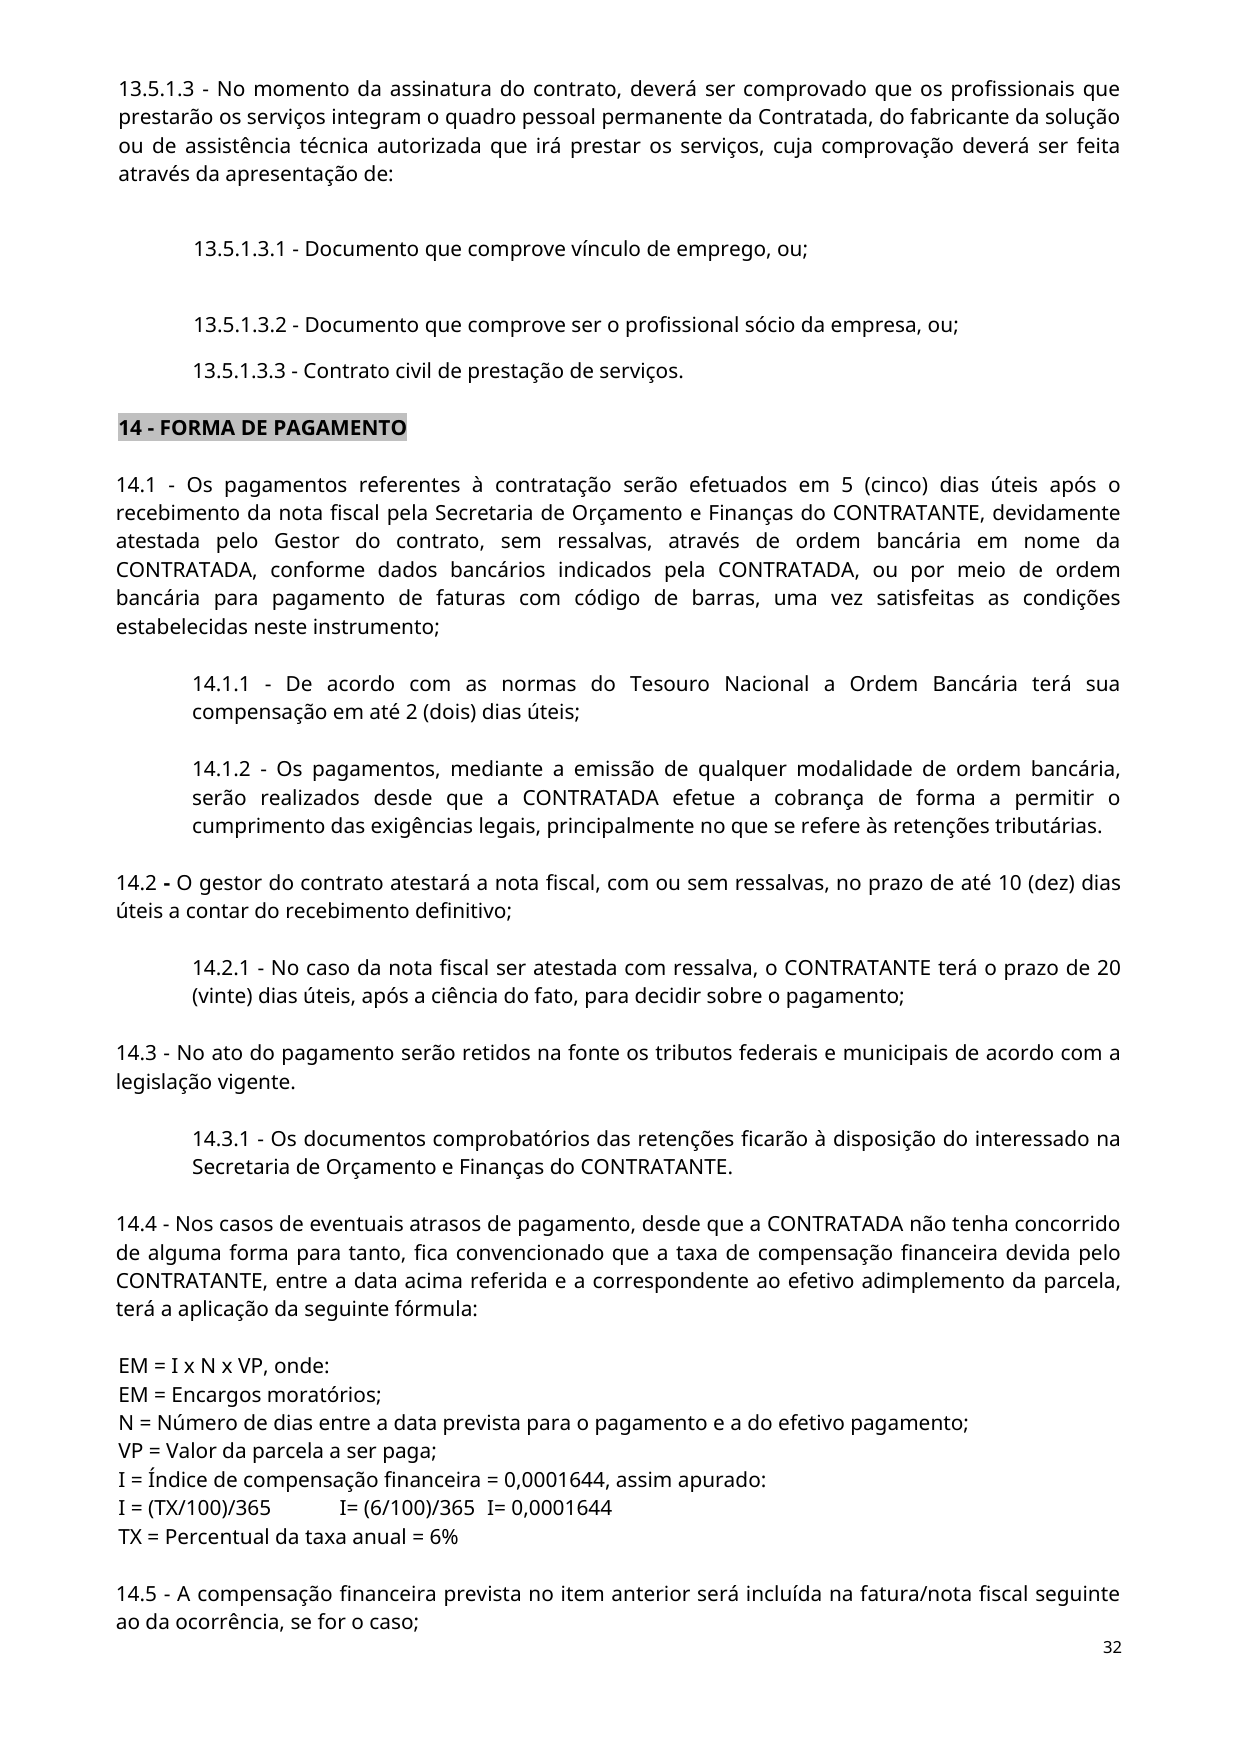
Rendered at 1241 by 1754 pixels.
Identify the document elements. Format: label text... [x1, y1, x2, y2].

text 13.5.1.3.2 - Documento que comprove ser o profissional sócio da empresa, ou; [118, 310, 1122, 338]
text I = (TX/100)/365 I= (6/100)/365 I= 0,0001644 [118, 1493, 1122, 1522]
text I = Índice de compensação financeira = 0,0001644, assim apurado: [118, 1465, 1122, 1493]
text EM = Encargos moratórios; [118, 1380, 1122, 1408]
text TX = Percentual da taxa anual = 6% [118, 1522, 1122, 1550]
text 13.5.1.3 - No momento da assinatura do contrato, deverá ser comprovado que os profissionais que prestarão os serviços integram o quadro pessoal permanente da Contratada, do fabricante da solução ou de assistência técnica autorizada que irá prestar os serviços, cuja comprovação deverá ser feita através da apresentação de: [118, 74, 1122, 188]
text 14.3.1 - Os documentos comprobatórios das retenções ficarão à disposição do interessado na Secretaria de Orçamento e Finanças do CONTRATANTE. [192, 1124, 1122, 1181]
text 14.4 - Nos casos de eventuais atrasos de pagamento, desde que a CONTRATADA não tenha concorrido de alguma forma para tanto, fica convencionado que a taxa de compensação financeira devida pelo CONTRATANTE, entre a data acima referida e a correspondente ao efetivo adimplemento da parcela, terá a aplicação da seguinte fórmula: [116, 1209, 1122, 1323]
text 14.2.1 - No caso da nota fiscal ser atestada com ressalva, o CONTRATANTE terá o prazo de 20 (vinte) dias úteis, após a ciência do fato, para decidir sobre o pagamento; [192, 953, 1122, 1010]
text 14.3 - No ato do pagamento serão retidos na fonte os tributos federais e municipais de acordo com a legislação vigente. [116, 1038, 1122, 1095]
text 14.5 - A compensação financeira prevista no item anterior será incluída na fatura/nota fiscal seguinte ao da ocorrência, se for o caso; [116, 1579, 1122, 1636]
text N = Número de dias entre a data prevista para o pagamento e a do efetivo pagamento; [118, 1408, 1122, 1437]
text 14.1 - Os pagamentos referentes à contratação serão efetuados em 5 (cinco) dias úteis após o recebimento da nota fiscal pela Secretaria de Orçamento e Finanças do CONTRATANTE, devidamente atestada pelo Gestor do contrato, sem ressalvas, através de ordem bancária em nome da CONTRATADA, conforme dados bancários indicados pela CONTRATADA, ou por meio de ordem bancária para pagamento de faturas com código de barras, uma vez satisfeitas as condições estabelecidas neste instrumento; [116, 470, 1122, 640]
text 14 - FORMA DE PAGAMENTO [118, 413, 1122, 441]
text 13.5.1.3.3 - Contrato civil de prestação de serviços. [161, 356, 1122, 384]
text 14.2 - O gestor do contrato atestará a nota fiscal, com ou sem ressalvas, no prazo de até 10 (dez) dias úteis a contar do recebimento definitivo; [116, 868, 1122, 925]
text VP = Valor da parcela a ser paga; [118, 1437, 1122, 1465]
text 13.5.1.3.1 - Documento que comprove vínculo de emprego, ou; [118, 234, 1122, 263]
text 14.1.2 - Os pagamentos, mediante a emissão de qualquer modalidade de ordem bancária, serão realizados desde que a CONTRATADA efetue a cobrança de forma a permitir o cumprimento das exigências legais, principalmente no que se refere às retenções tributárias. [192, 754, 1122, 839]
text EM = I x N x VP, onde: [118, 1351, 1122, 1380]
text 14.1.1 - De acordo com as normas do Tesouro Nacional a Ordem Bancária terá sua compensação em até 2 (dois) dias úteis; [192, 669, 1122, 726]
